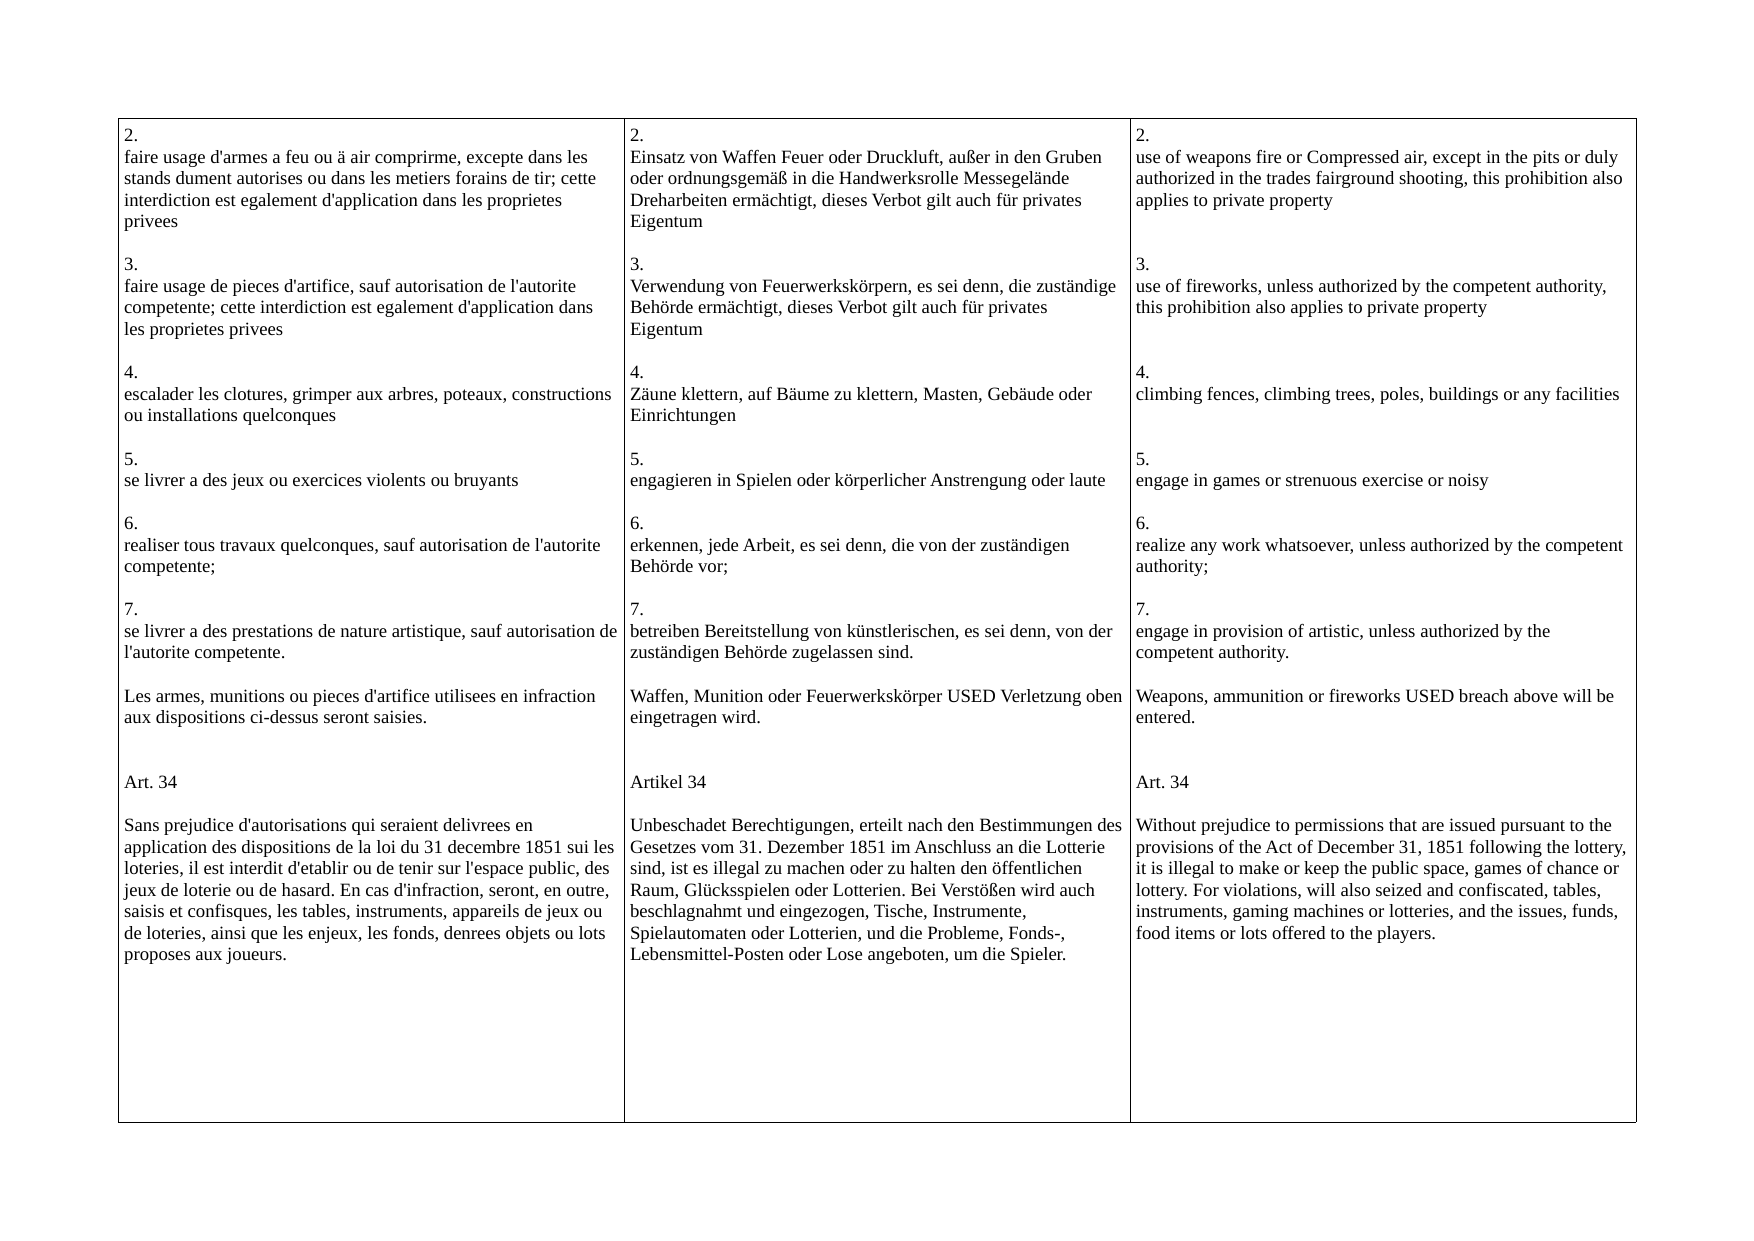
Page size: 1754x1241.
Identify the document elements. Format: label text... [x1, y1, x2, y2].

table_cell 2. faire usage d'armes a feu ou ä air comprirme, excepte dans les stands dument autorises ou dans les metiers forains de tir; cette interdiction est egalement d'application dans les proprietes privees 3. faire usage de pieces d'artifice, sauf autorisation de l'autorite competente; cette interdiction est egalement d'application dans les proprietes privees 4. escalader les clotures, grimper aux arbres, poteaux, constructions ou installations quelconques 5. se livrer a des jeux ou exercices violents ou bruyants 6. realiser tous travaux quelconques, sauf autorisation de l'autorite competente; 7. se livrer a des prestations de nature artistique, sauf autorisation de l'autorite competente. Les armes, munitions ou pieces d'artifice utilisees en infraction aux dispositions ci-dessus seront saisies. Art. 34 Sans prejudice d'autorisations qui seraient delivrees en application des dispositions de la loi du 31 decembre 1851 sui les loteries, il est interdit d'etablir ou de tenir sur l'espace public, des jeux de loterie ou de hasard. En cas d'infraction, seront, en outre, saisis et confisques, les tables, instruments, appareils de jeux ou de loteries, ainsi que les enjeux, les fonds, denrees objets ou lots proposes aux joueurs. [119, 119, 624, 1122]
table_cell 2. use of weapons fire or Compressed air, except in the pits or duly authorized in the trades fairground shooting, this prohibition also applies to private property 3. use of fireworks, unless authorized by the competent authority, this prohibition also applies to private property 4. climbing fences, climbing trees, poles, buildings or any facilities 5. engage in games or strenuous exercise or noisy 6. realize any work whatsoever, unless authorized by the competent authority; 7. engage in provision of artistic, unless authorized by the competent authority. Weapons, ammunition or fireworks USED breach above will be entered. Art. 34 Without prejudice to permissions that are issued pursuant to the provisions of the Act of December 31, 1851 following the lottery, it is illegal to make or keep the public space, games of chance or lottery. For violations, will also seized and confiscated, tables, instruments, gaming machines or lotteries, and the issues, funds, food items or lots offered to the players. [1131, 119, 1636, 1122]
table_cell 2. Einsatz von Waffen Feuer oder Druckluft, außer in den Gruben oder ordnungsgemäß in die Handwerksrolle Messegelände Dreharbeiten ermächtigt, dieses Verbot gilt auch für privates Eigentum 3. Verwendung von Feuerwerkskörpern, es sei denn, die zuständige Behörde ermächtigt, dieses Verbot gilt auch für privates Eigentum 4. Zäune klettern, auf Bäume zu klettern, Masten, Gebäude oder Einrichtungen 5. engagieren in Spielen oder körperlicher Anstrengung oder laute 6. erkennen, jede Arbeit, es sei denn, die von der zuständigen Behörde vor; 7. betreiben Bereitstellung von künstlerischen, es sei denn, von der zuständigen Behörde zugelassen sind. Waffen, Munition oder Feuerwerkskörper USED Verletzung oben eingetragen wird. Artikel 34 Unbeschadet Berechtigungen, erteilt nach den Bestimmungen des Gesetzes vom 31. Dezember 1851 im Anschluss an die Lotterie sind, ist es illegal zu machen oder zu halten den öffentlichen Raum, Glücksspielen oder Lotterien. Bei Verstößen wird auch beschlagnahmt und eingezogen, Tische, Instrumente, Spielautomaten oder Lotterien, und die Probleme, Fonds-, Lebensmittel-Posten oder Lose angeboten, um die Spieler. [625, 119, 1130, 1122]
